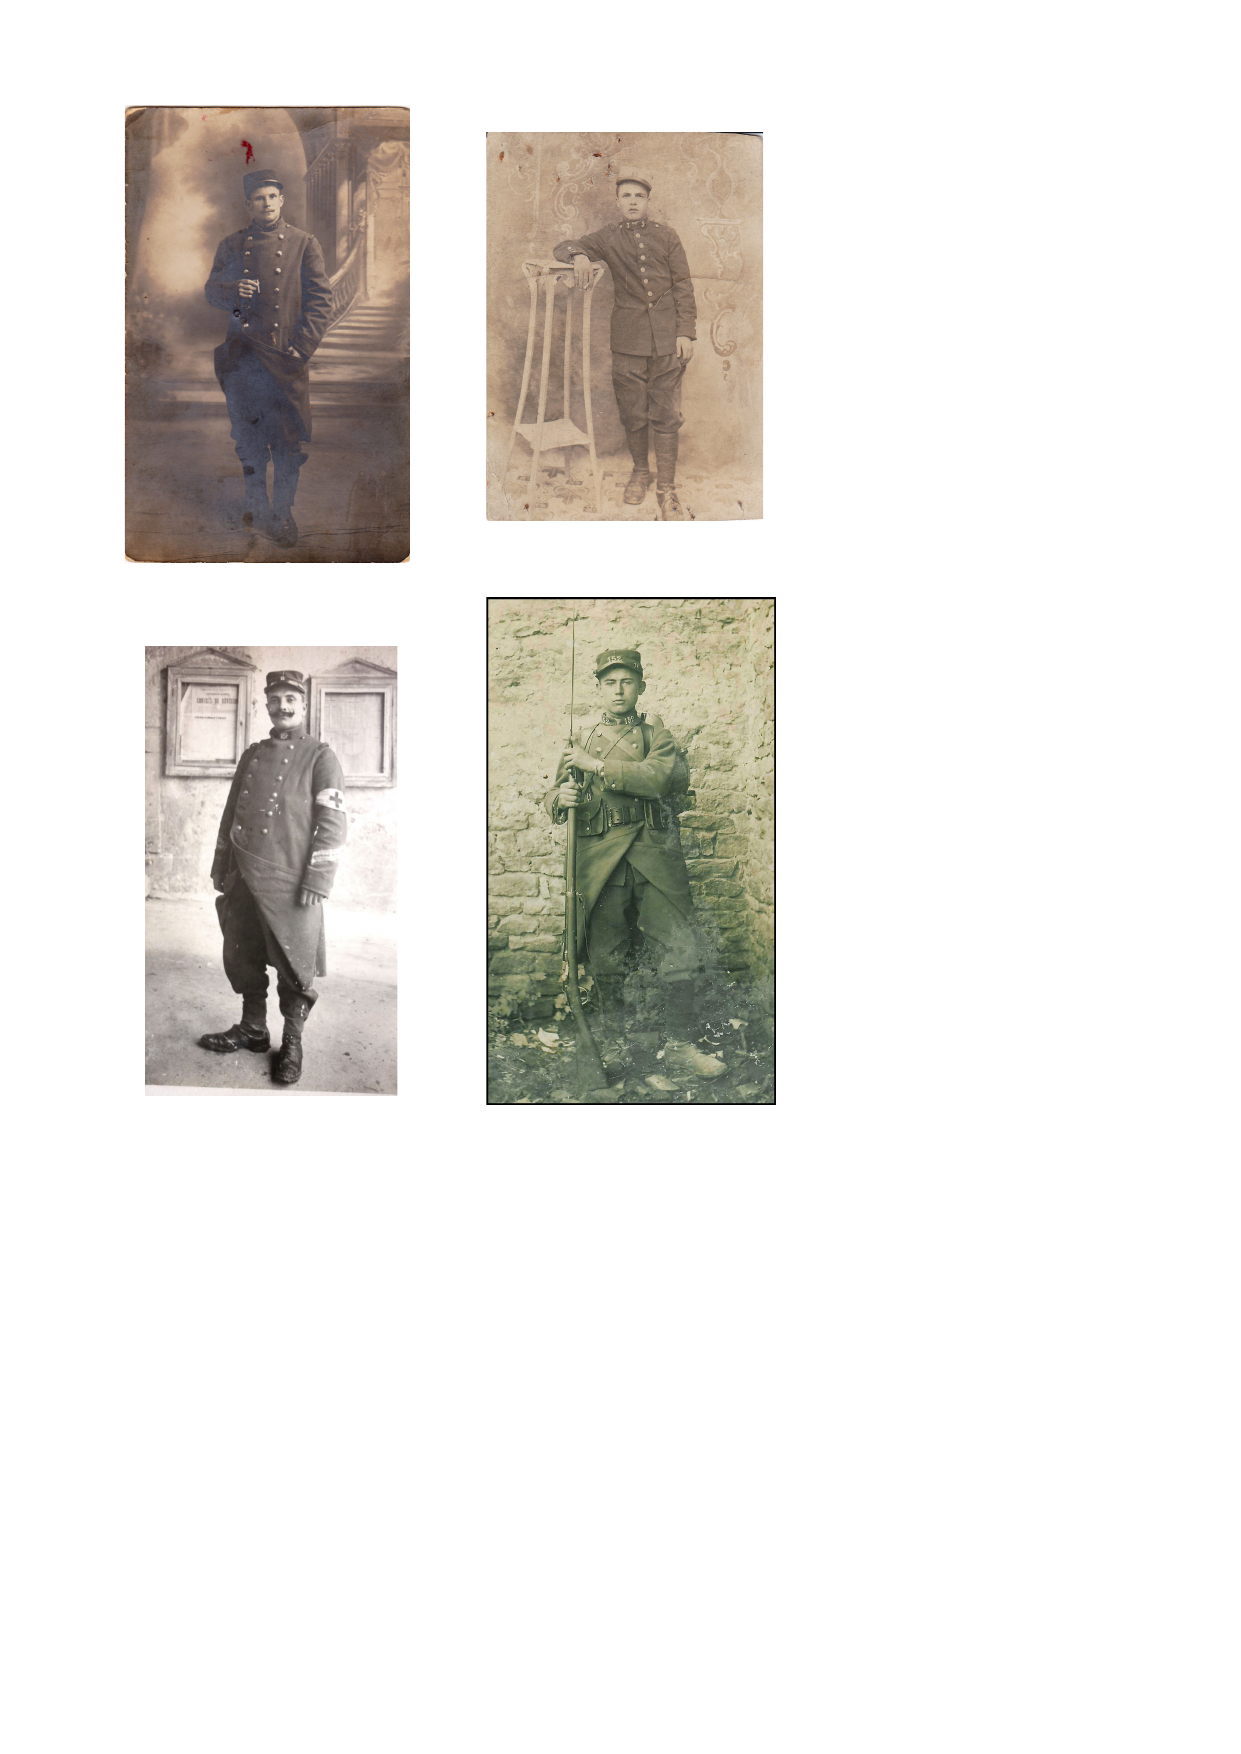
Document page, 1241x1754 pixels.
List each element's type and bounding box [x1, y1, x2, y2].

picture [145, 646, 398, 1096]
picture [486, 132, 764, 521]
picture [124, 105, 410, 563]
picture [486, 597, 776, 1105]
